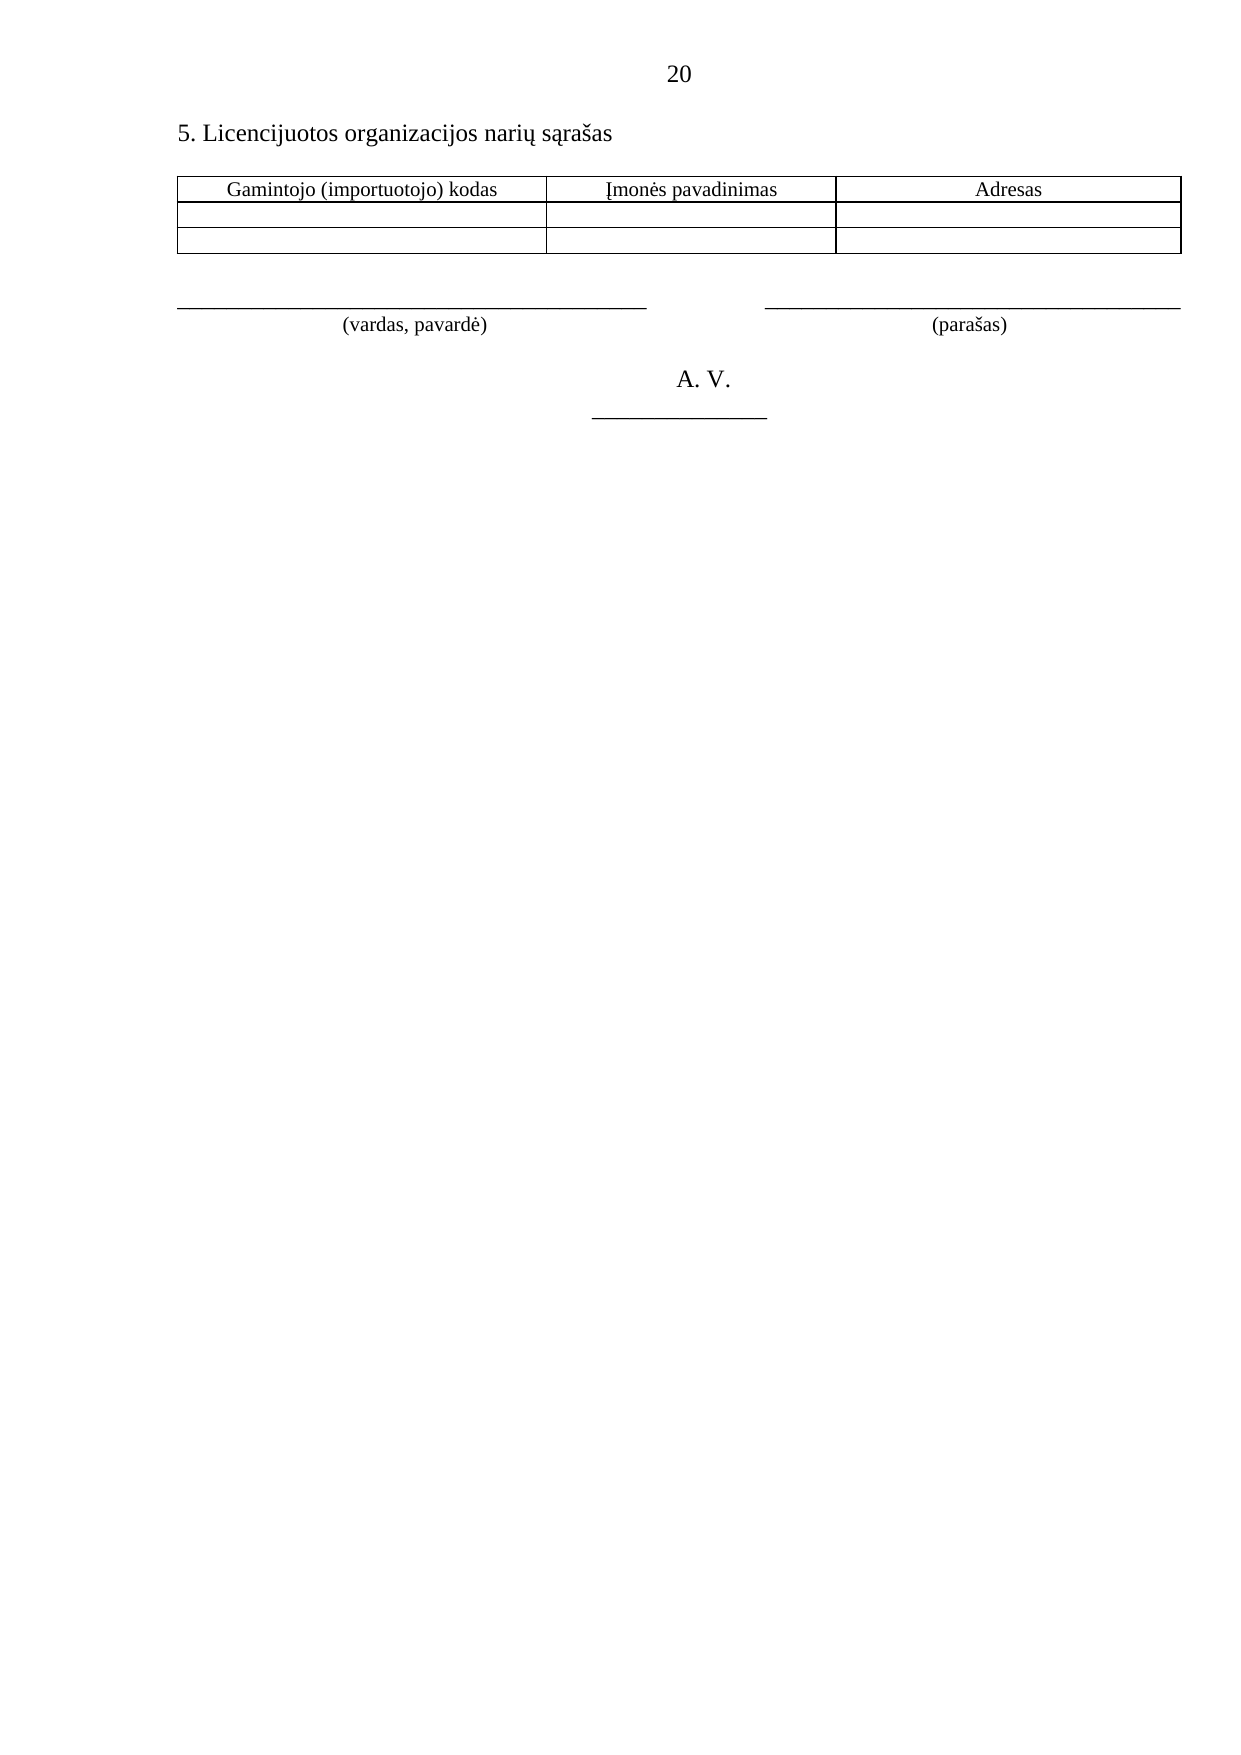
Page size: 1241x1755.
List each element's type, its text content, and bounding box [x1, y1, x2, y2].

text 5. Licencijuotos organizacijos narių sąrašas [177, 118, 1181, 147]
text A. V. [177, 364, 1181, 393]
text (vardas, pavardė) (parašas) [177, 312, 1181, 336]
table_cell [542, 228, 546, 252]
table_cell [547, 228, 551, 252]
table_cell [547, 203, 551, 227]
text ______________ [177, 393, 1181, 422]
table_cell [542, 203, 546, 227]
